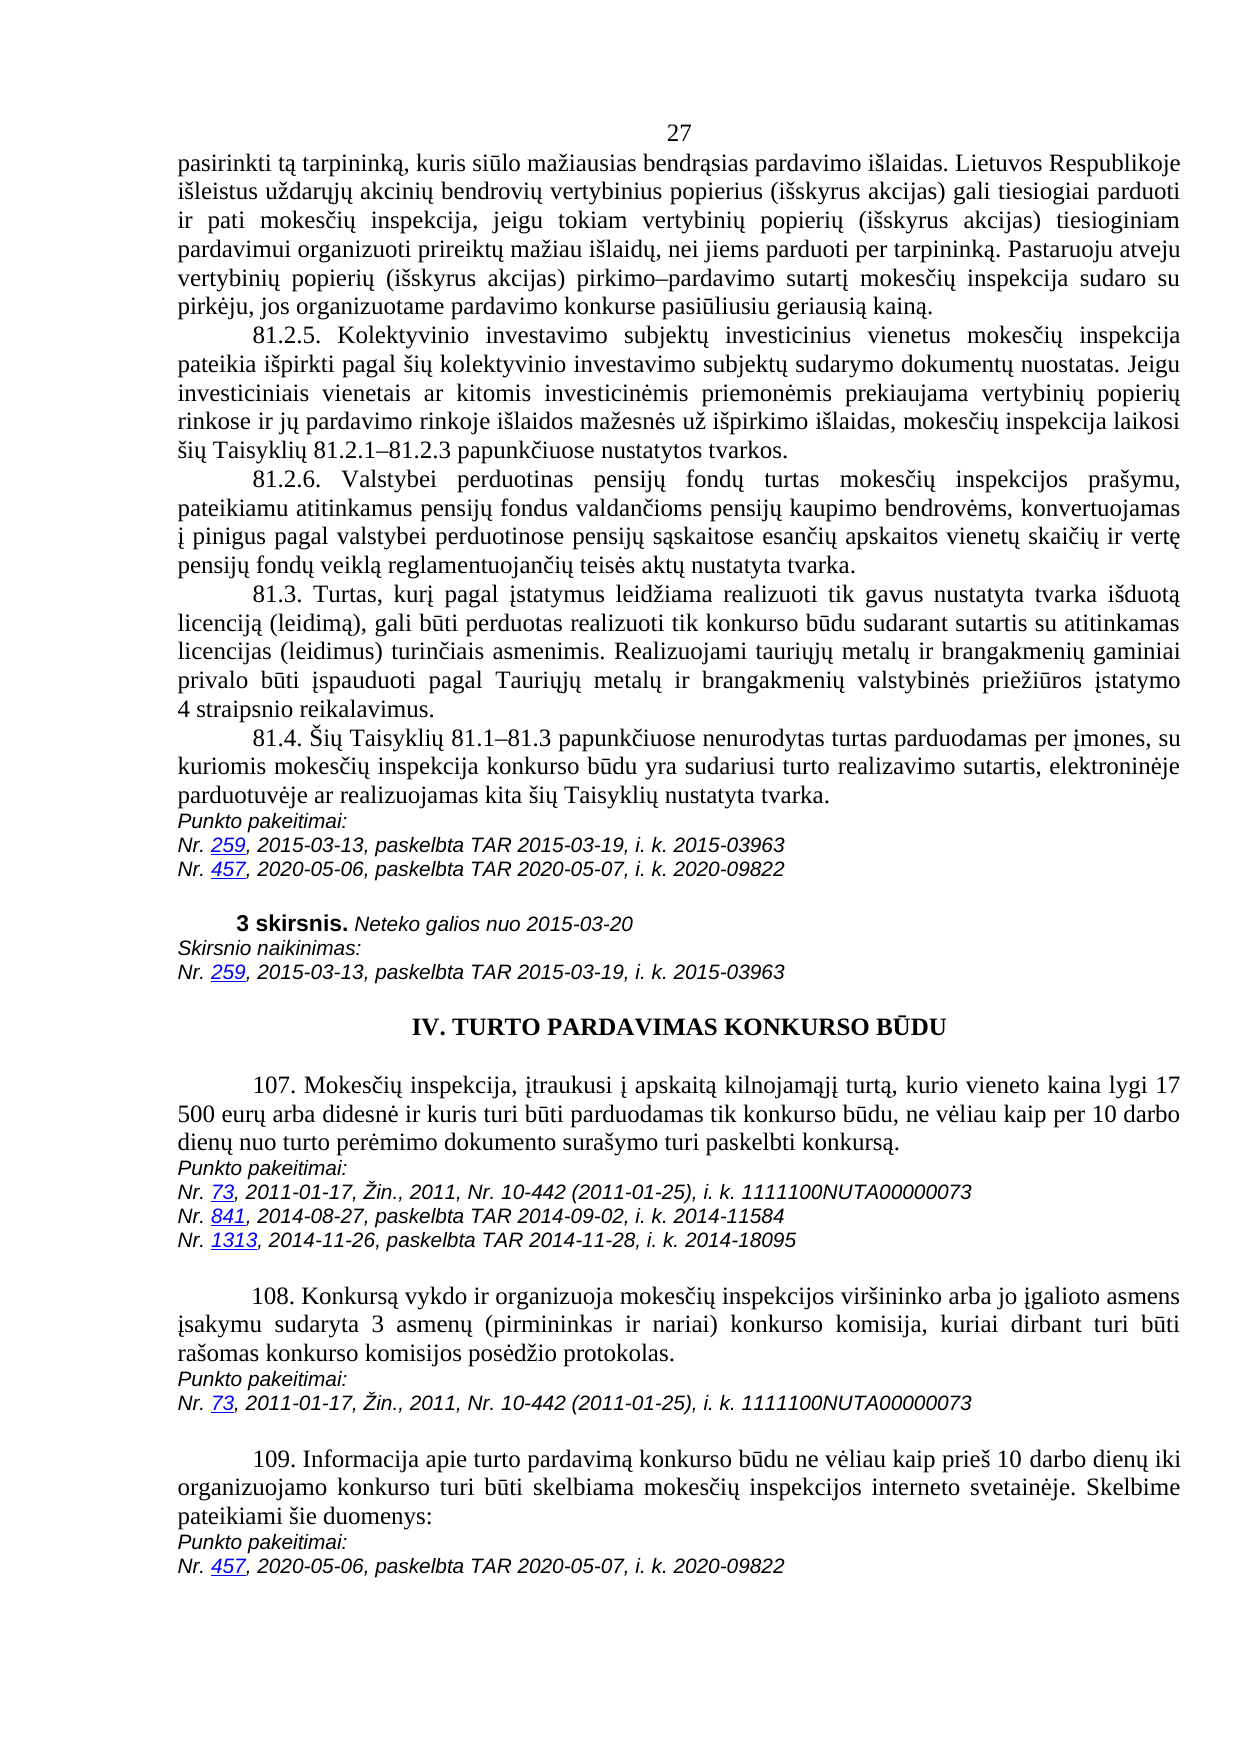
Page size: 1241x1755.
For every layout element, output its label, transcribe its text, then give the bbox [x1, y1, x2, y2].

text 81.4. Šių Taisyklių 81.1–81.3 papunkčiuose nenurodytas turtas parduodamas per įmones, su kuriomis mokesčių inspekcija konkurso būdu yra sudariusi turto realizavimo sutartis, elektroninėje parduotuvėje ar realizuojamas kita šių Taisyklių nustatyta tvarka. [177, 723, 1181, 809]
text Nr. 259, 2015-03-13, paskelbta TAR 2015-03-19, i. k. 2015-03963 [177, 833, 1181, 857]
text pasirinkti tą tarpininką, kuris siūlo mažiausias bendrąsias pardavimo išlaidas. Lietuvos Respublikoje išleistus uždarųjų akcinių bendrovių vertybinius popierius (išskyrus akcijas) gali tiesiogiai parduoti ir pati mokesčių inspekcija, jeigu tokiam vertybinių popierių (išskyrus akcijas) tiesioginiam pardavimui organizuoti prireiktų mažiau išlaidų, nei jiems parduoti per tarpininką. Pastaruoju atveju vertybinių popierių (išskyrus akcijas) pirkimo–pardavimo sutartį mokesčių inspekcija sudaro su pirkėju, jos organizuotame pardavimo konkurse pasiūliusiu geriausią kainą. [177, 148, 1181, 320]
text 81.2.6. Valstybei perduotinas pensijų fondų turtas mokesčių inspekcijos prašymu, pateikiamu atitinkamus pensijų fondus valdančioms pensijų kaupimo bendrovėms, konvertuojamas į pinigus pagal valstybei perduotinose pensijų sąskaitose esančių apskaitos vienetų skaičių ir vertę pensijų fondų veiklą reglamentuojančių teisės aktų nustatyta tvarka. [177, 464, 1181, 579]
text Nr. 1313, 2014-11-26, paskelbta TAR 2014-11-28, i. k. 2014-18095 [177, 1228, 1181, 1252]
text Nr. 457, 2020-05-06, paskelbta TAR 2020-05-07, i. k. 2020-09822 [177, 857, 1181, 881]
text 107. Mokesčių inspekcija, įtraukusi į apskaitą kilnojamąjį turtą, kurio vieneto kaina lygi 17 500 eurų arba didesnė ir kuris turi būti parduodamas tik konkurso būdu, ne vėliau kaip per 10 darbo dienų nuo turto perėmimo dokumento surašymo turi paskelbti konkursą. [177, 1070, 1181, 1156]
text 3 skirsnis. Neteko galios nuo 2015-03-20 [177, 909, 1181, 936]
text 81.2.5. Kolektyvinio investavimo subjektų investicinius vienetus mokesčių inspekcija pateikia išpirkti pagal šių kolektyvinio investavimo subjektų sudarymo dokumentų nuostatas. Jeigu investiciniais vienetais ar kitomis investicinėmis priemonėmis prekiaujama vertybinių popierių rinkose ir jų pardavimo rinkoje išlaidos mažesnės už išpirkimo išlaidas, mokesčių inspekcija laikosi šių Taisyklių 81.2.1–81.2.3 papunkčiuose nustatytos tvarkos. [177, 320, 1181, 464]
text Punkto pakeitimai: [177, 809, 1181, 833]
text Nr. 457, 2020-05-06, paskelbta TAR 2020-05-07, i. k. 2020-09822 [177, 1554, 1181, 1578]
text Skirsnio naikinimas: [177, 936, 1181, 960]
text 81.3. Turtas, kurį pagal įstatymus leidžiama realizuoti tik gavus nustatyta tvarka išduotą licenciją (leidimą), gali būti perduotas realizuoti tik konkurso būdu sudarant sutartis su atitinkamas licencijas (leidimus) turinčiais asmenimis. Realizuojami tauriųjų metalų ir brangakmenių gaminiai privalo būti įspauduoti pagal Tauriųjų metalų ir brangakmenių valstybinės priežiūros įstatymo 4 straipsnio reikalavimus. [177, 579, 1181, 723]
text Nr. 73, 2011-01-17, Žin., 2011, Nr. 10-442 (2011-01-25), i. k. 1111100NUTA00000073 [177, 1180, 1181, 1204]
text 108. Konkursą vykdo ir organizuoja mokesčių inspekcijos viršininko arba jo įgalioto asmens įsakymu sudaryta 3 asmenų (pirmininkas ir nariai) konkurso komisija, kuriai dirbant turi būti rašomas konkurso komisijos posėdžio protokolas. [177, 1281, 1181, 1367]
text Nr. 259, 2015-03-13, paskelbta TAR 2015-03-19, i. k. 2015-03963 [177, 960, 1181, 984]
text 109. Informacija apie turto pardavimą konkurso būdu ne vėliau kaip prieš 10 darbo dienų iki organizuojamo konkurso turi būti skelbiama mokesčių inspekcijos interneto svetainėje. Skelbime pateikiami šie duomenys: [177, 1444, 1181, 1530]
text Nr. 73, 2011-01-17, Žin., 2011, Nr. 10-442 (2011-01-25), i. k. 1111100NUTA00000073 [177, 1391, 1181, 1415]
text IV. TURTO PARDAVIMAS KONKURSO BŪDU [177, 1012, 1181, 1041]
text Punkto pakeitimai: [177, 1530, 1181, 1554]
text Punkto pakeitimai: [177, 1156, 1181, 1180]
text Nr. 841, 2014-08-27, paskelbta TAR 2014-09-02, i. k. 2014-11584 [177, 1204, 1181, 1228]
text Punkto pakeitimai: [177, 1367, 1181, 1391]
